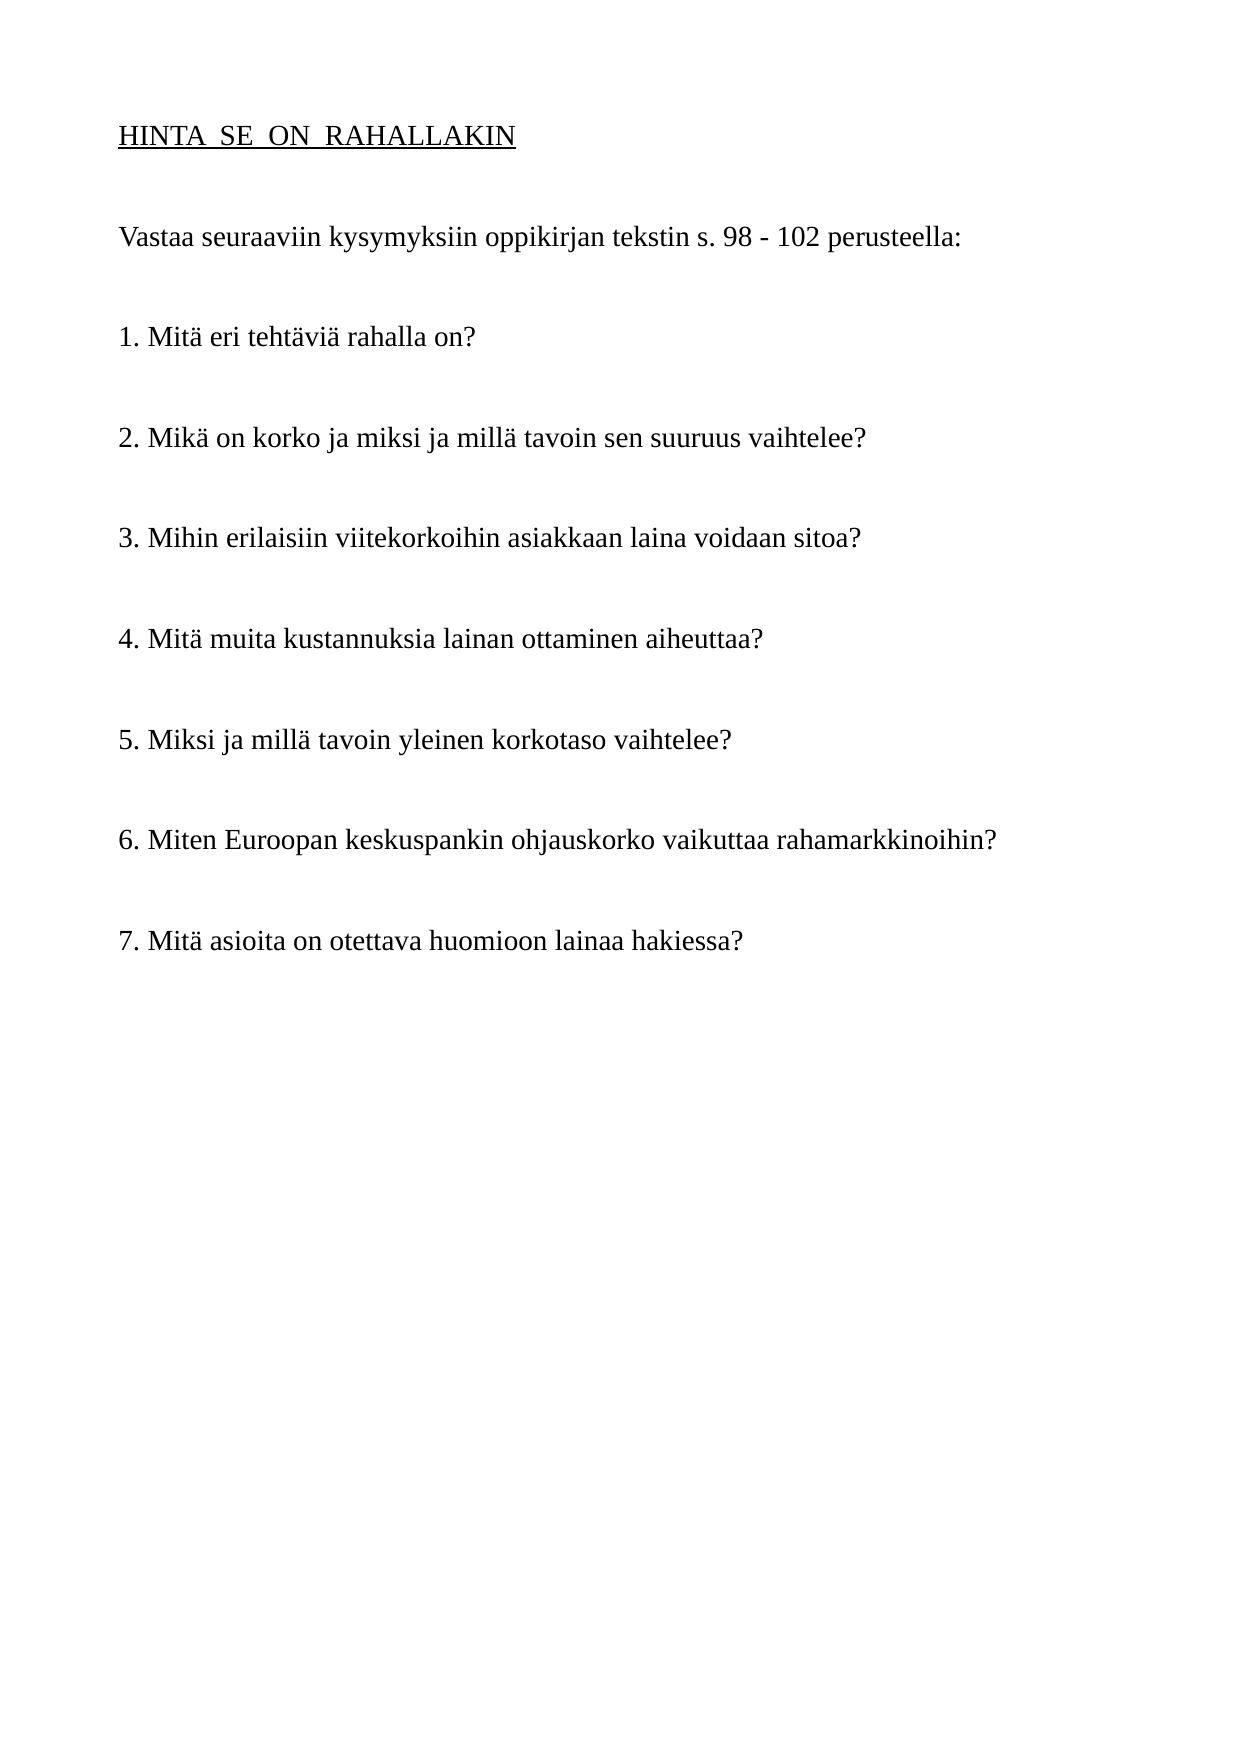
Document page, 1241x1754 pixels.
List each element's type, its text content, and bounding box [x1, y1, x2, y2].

text 7. Mitä asioita on otettava huomioon lainaa hakiessa? [118, 923, 1122, 957]
text 3. Mihin erilaisiin viitekorkoihin asiakkaan laina voidaan sitoa? [118, 521, 1122, 554]
text 1. Mitä eri tehtäviä rahalla on? [118, 319, 1122, 353]
text 2. Mikä on korko ja miksi ja millä tavoin sen suuruus vaihtelee? [118, 420, 1122, 453]
text Vastaa seuraaviin kysymyksiin oppikirjan tekstin s. 98 - 102 perusteella: [118, 219, 1122, 252]
text 5. Miksi ja millä tavoin yleinen korkotaso vaihtelee? [118, 722, 1122, 755]
text 4. Mitä muita kustannuksia lainan ottaminen aiheuttaa? [118, 621, 1122, 655]
text HINTA SE ON RAHALLAKIN [118, 118, 1122, 152]
text 6. Miten Euroopan keskuspankin ohjauskorko vaikuttaa rahamarkkinoihin? [118, 822, 1122, 856]
